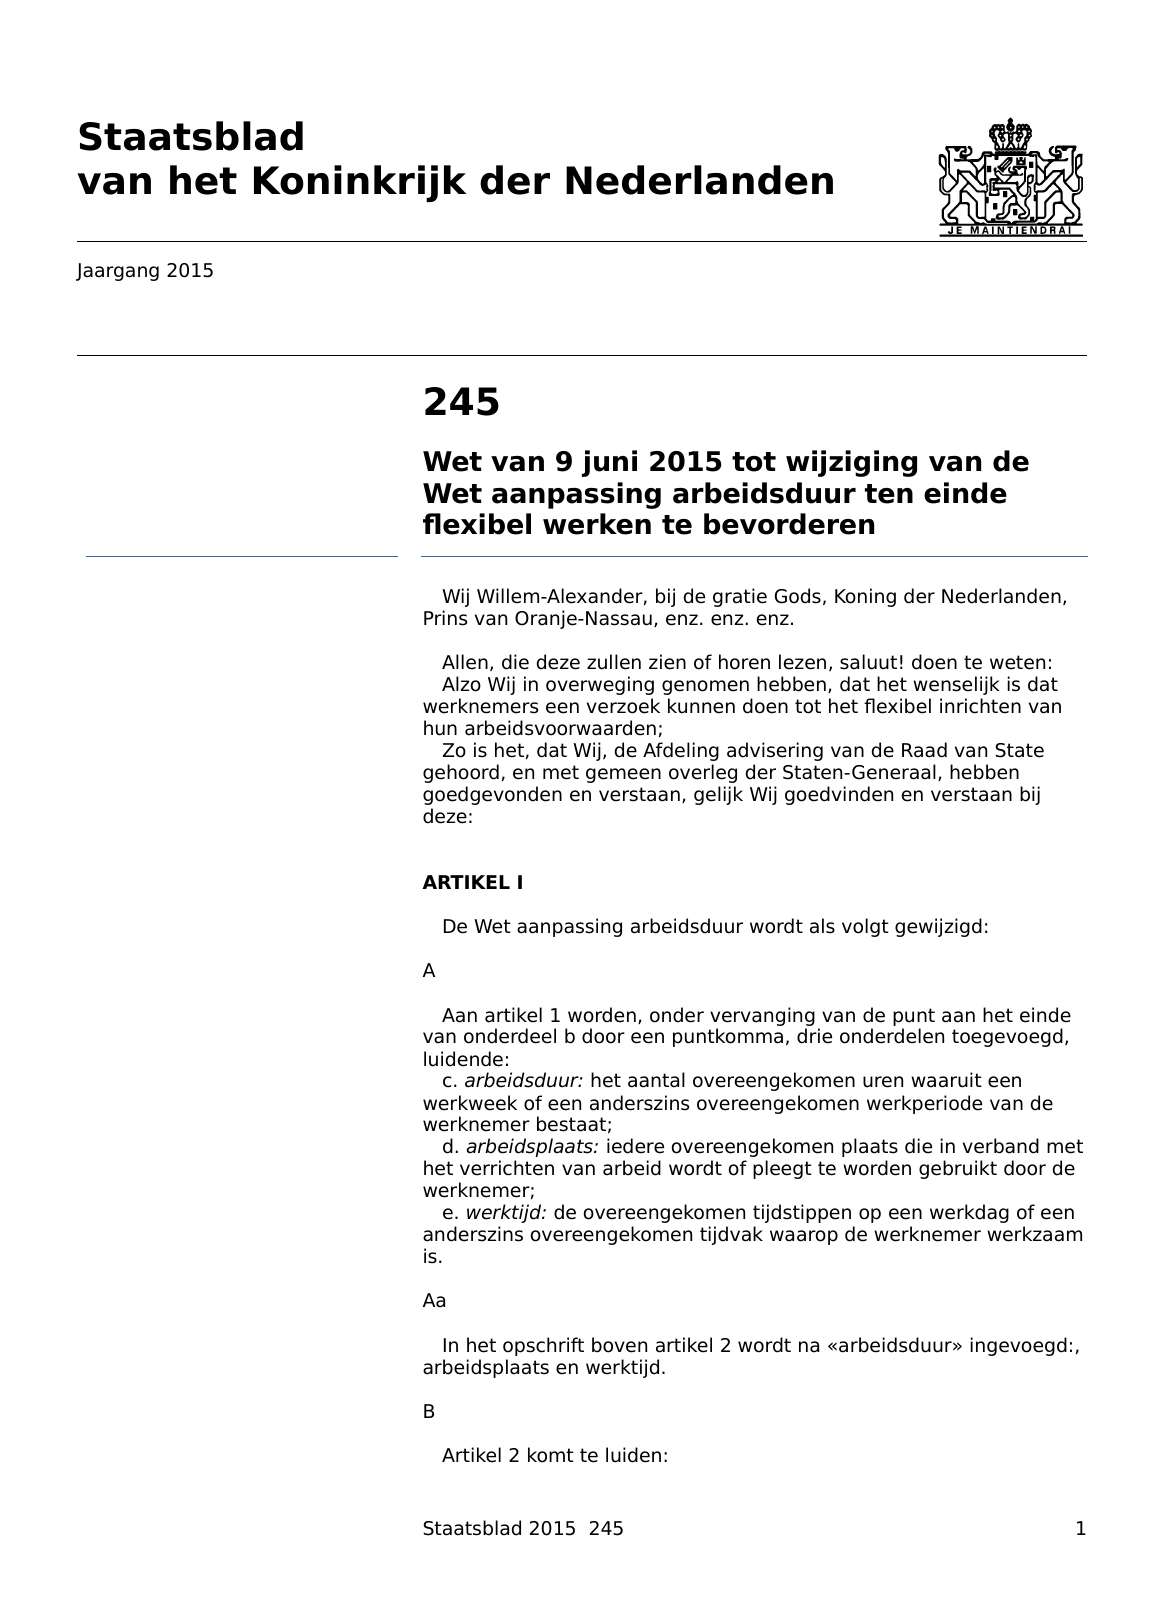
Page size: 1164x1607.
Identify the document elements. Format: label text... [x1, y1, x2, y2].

text De Wet aanpassing arbeidsduur wordt als volgt gewijzigd: [422, 916, 1087, 938]
text e. werktijd: de overeengekomen tijdstippen op een werkdag of een anderszins overeengekomen tijdvak waarop de werknemer werkzaam is. [422, 1202, 1087, 1268]
picture [936, 115, 1087, 240]
table_header [886, 100, 1087, 241]
text Aa [422, 1290, 1087, 1312]
text B [422, 1401, 1087, 1423]
subtitle ARTIKEL I [422, 872, 1087, 894]
text d. arbeidsplaats: iedere overeengekomen plaats die in verband met het verrichten van arbeid wordt of pleegt te worden gebruikt door de werknemer; [422, 1136, 1087, 1202]
table_header Staatsblad van het Koninkrijk der Nederlanden [77, 100, 886, 241]
text c. arbeidsduur: het aantal overeengekomen uren waaruit een werkweek of een anderszins overeengekomen werkperiode van de werknemer bestaat; [422, 1070, 1087, 1136]
text Artikel 2 komt te luiden: [422, 1445, 1087, 1467]
table_cell Jaargang 2015 [77, 242, 1087, 355]
text Allen, die deze zullen zien of horen lezen, saluut! doen te weten: [422, 652, 1087, 674]
text Zo is het, dat Wij, de Afdeling advisering van de Raad van State gehoord, en met gemeen overleg der Staten-Generaal, hebben goedgevonden en verstaan, gelijk Wij goedvinden en verstaan bij deze: [422, 740, 1087, 828]
text Wij Willem-Alexander, bij de gratie Gods, Koning der Nederlanden, Prins van Oranje-Nassau, enz. enz. enz. [422, 586, 1087, 629]
text Aan artikel 1 worden, onder vervanging van de punt aan het einde van onderdeel b door een puntkomma, drie onderdelen toegevoegd, luidende: [422, 1004, 1087, 1070]
text A [422, 960, 1087, 982]
subtitle 245 [422, 381, 1087, 424]
text Alzo Wij in overweging genomen hebben, dat het wenselijk is dat werknemers een verzoek kunnen doen tot het flexibel inrichten van hun arbeidsvoorwaarden; [422, 674, 1087, 740]
text Wet van 9 juni 2015 tot wijziging van de Wet aanpassing arbeidsduur ten einde flexibel werken te bevorderen [422, 447, 1087, 541]
text In het opschrift boven artikel 2 wordt na «arbeidsduur» ingevoegd:, arbeidsplaats en werktijd. [422, 1334, 1087, 1378]
